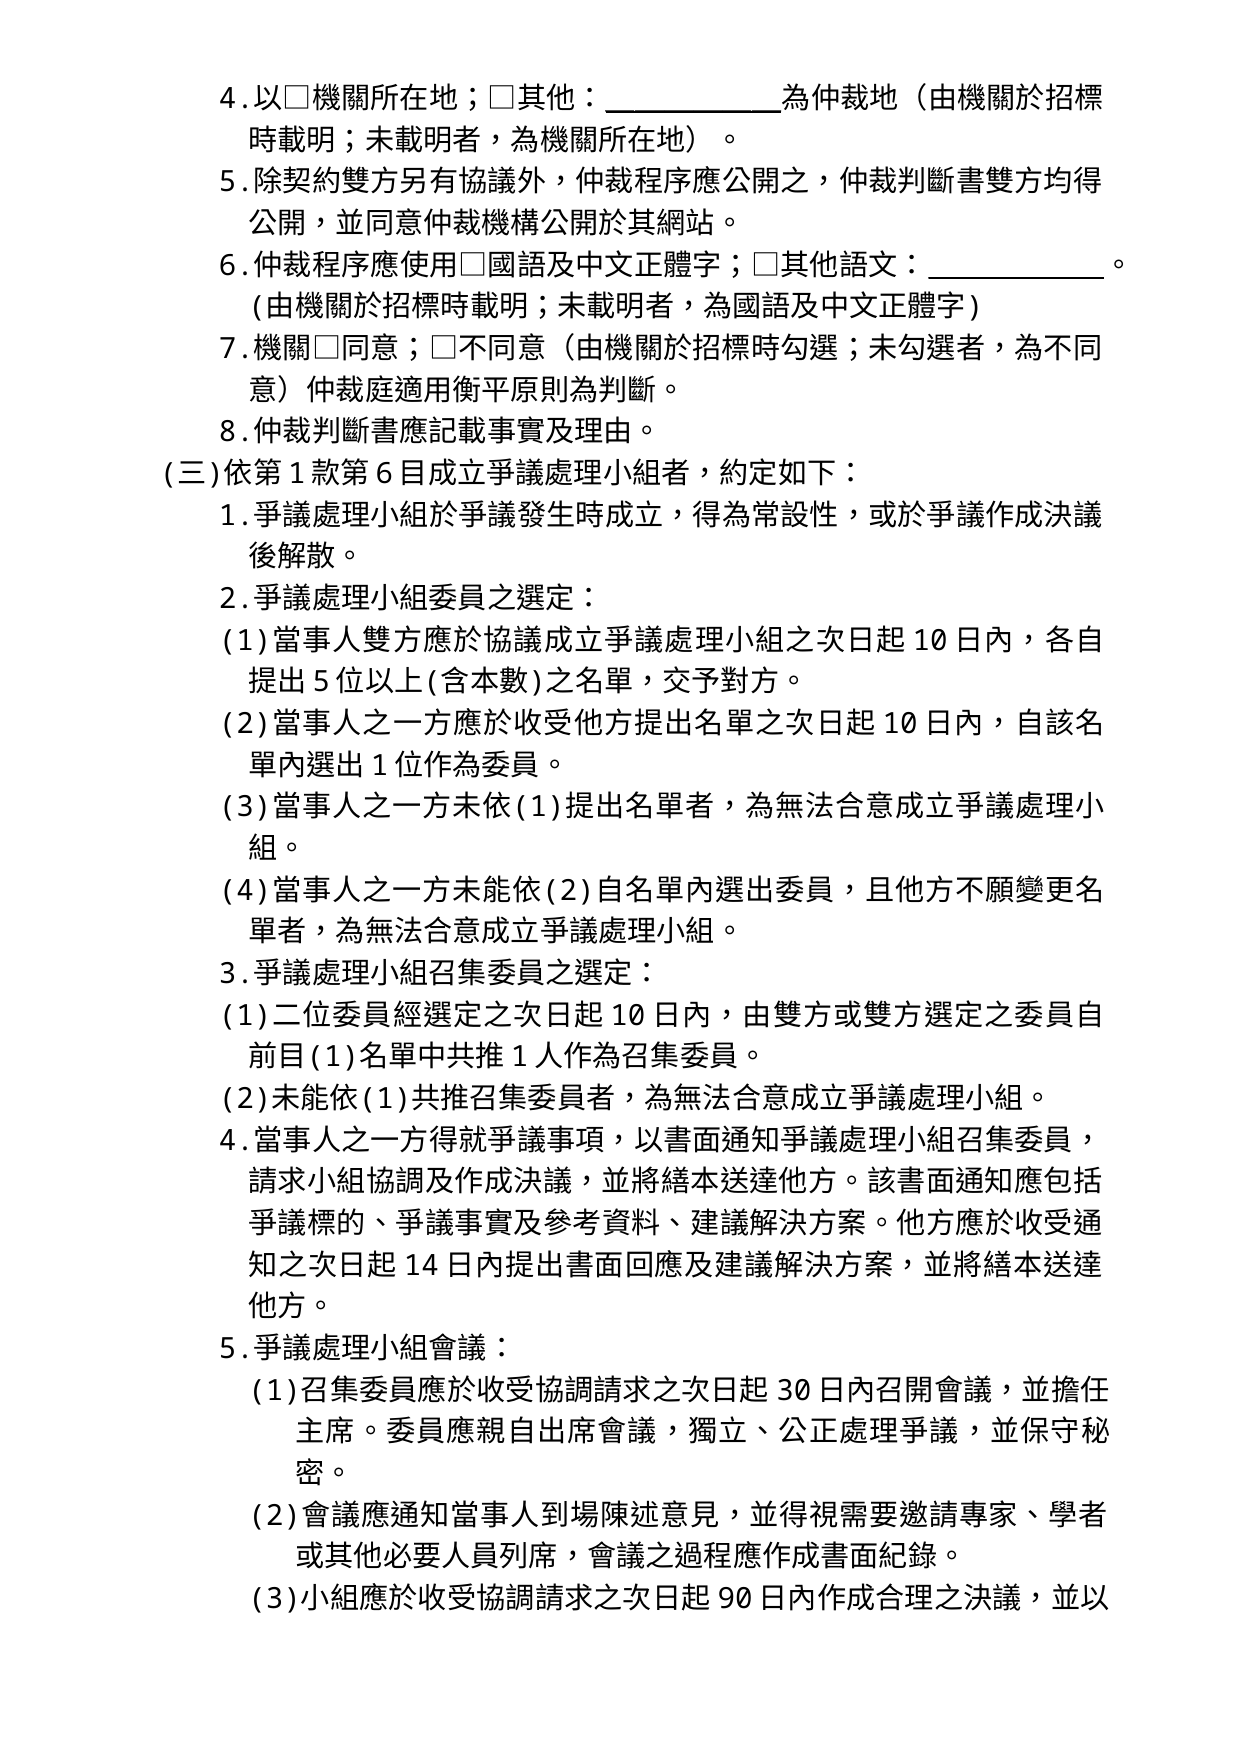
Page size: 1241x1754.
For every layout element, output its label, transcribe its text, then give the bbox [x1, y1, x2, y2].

text 2.爭議處理小組委員之選定： [218, 575, 1104, 617]
text (1)當事人雙方應於協議成立爭議處理小組之次日起10日內，各自提出5位以上(含本數)之名單，交予對方。 [218, 617, 1104, 700]
text (4)當事人之一方未能依(2)自名單內選出委員，且他方不願變更名單者，為無法合意成立爭議處理小組。 [218, 867, 1104, 950]
text 8.仲裁判斷書應記載事實及理由。 [218, 408, 1104, 450]
text 4.以□機關所在地；□其他：＿＿＿＿＿＿為仲裁地（由機關於招標時載明；未載明者，為機關所在地）。 [218, 75, 1104, 158]
text 5.爭議處理小組會議： [218, 1325, 1104, 1367]
text (3)當事人之一方未依(1)提出名單者，為無法合意成立爭議處理小組。 [218, 783, 1104, 867]
text 1.爭議處理小組於爭議發生時成立，得為常設性，或於爭議作成決議後解散。 [218, 492, 1104, 575]
text (3)小組應於收受協調請求之次日起90日內作成合理之決議，並以 [248, 1575, 1110, 1617]
text (2)會議應通知當事人到場陳述意見，並得視需要邀請專家、學者或其他必要人員列席，會議之過程應作成書面紀錄。 [248, 1492, 1110, 1575]
text (1)二位委員經選定之次日起10日內，由雙方或雙方選定之委員自前目(1)名單中共推1人作為召集委員。 [218, 992, 1104, 1075]
text 3.爭議處理小組召集委員之選定： [218, 950, 1104, 992]
text 7.機關□同意；□不同意（由機關於招標時勾選；未勾選者，為不同意）仲裁庭適用衡平原則為判斷。 [218, 325, 1104, 408]
text 5.除契約雙方另有協議外，仲裁程序應公開之，仲裁判斷書雙方均得公開，並同意仲裁機構公開於其網站。 [218, 158, 1104, 242]
text (2)當事人之一方應於收受他方提出名單之次日起10日內，自該名單內選出1位作為委員。 [218, 700, 1104, 783]
text 4.當事人之一方得就爭議事項，以書面通知爭議處理小組召集委員，請求小組協調及作成決議，並將繕本送達他方。該書面通知應包括爭議標的、爭議事實及參考資料、建議解決方案。他方應於收受通知之次日起14日內提出書面回應及建議解決方案，並將繕本送達他方。 [218, 1117, 1104, 1325]
text 6.仲裁程序應使用□國語及中文正體字；□其他語文：＿＿＿＿＿＿。(由機關於招標時載明；未載明者，為國語及中文正體字) [218, 242, 1104, 325]
text (2)未能依(1)共推召集委員者，為無法合意成立爭議處理小組。 [218, 1075, 1104, 1117]
text (1)召集委員應於收受協調請求之次日起30日內召開會議，並擔任主席。委員應親自出席會議，獨立、公正處理爭議，並保守秘密。 [248, 1367, 1110, 1492]
text (三)依第1款第6目成立爭議處理小組者，約定如下： [159, 450, 1110, 492]
